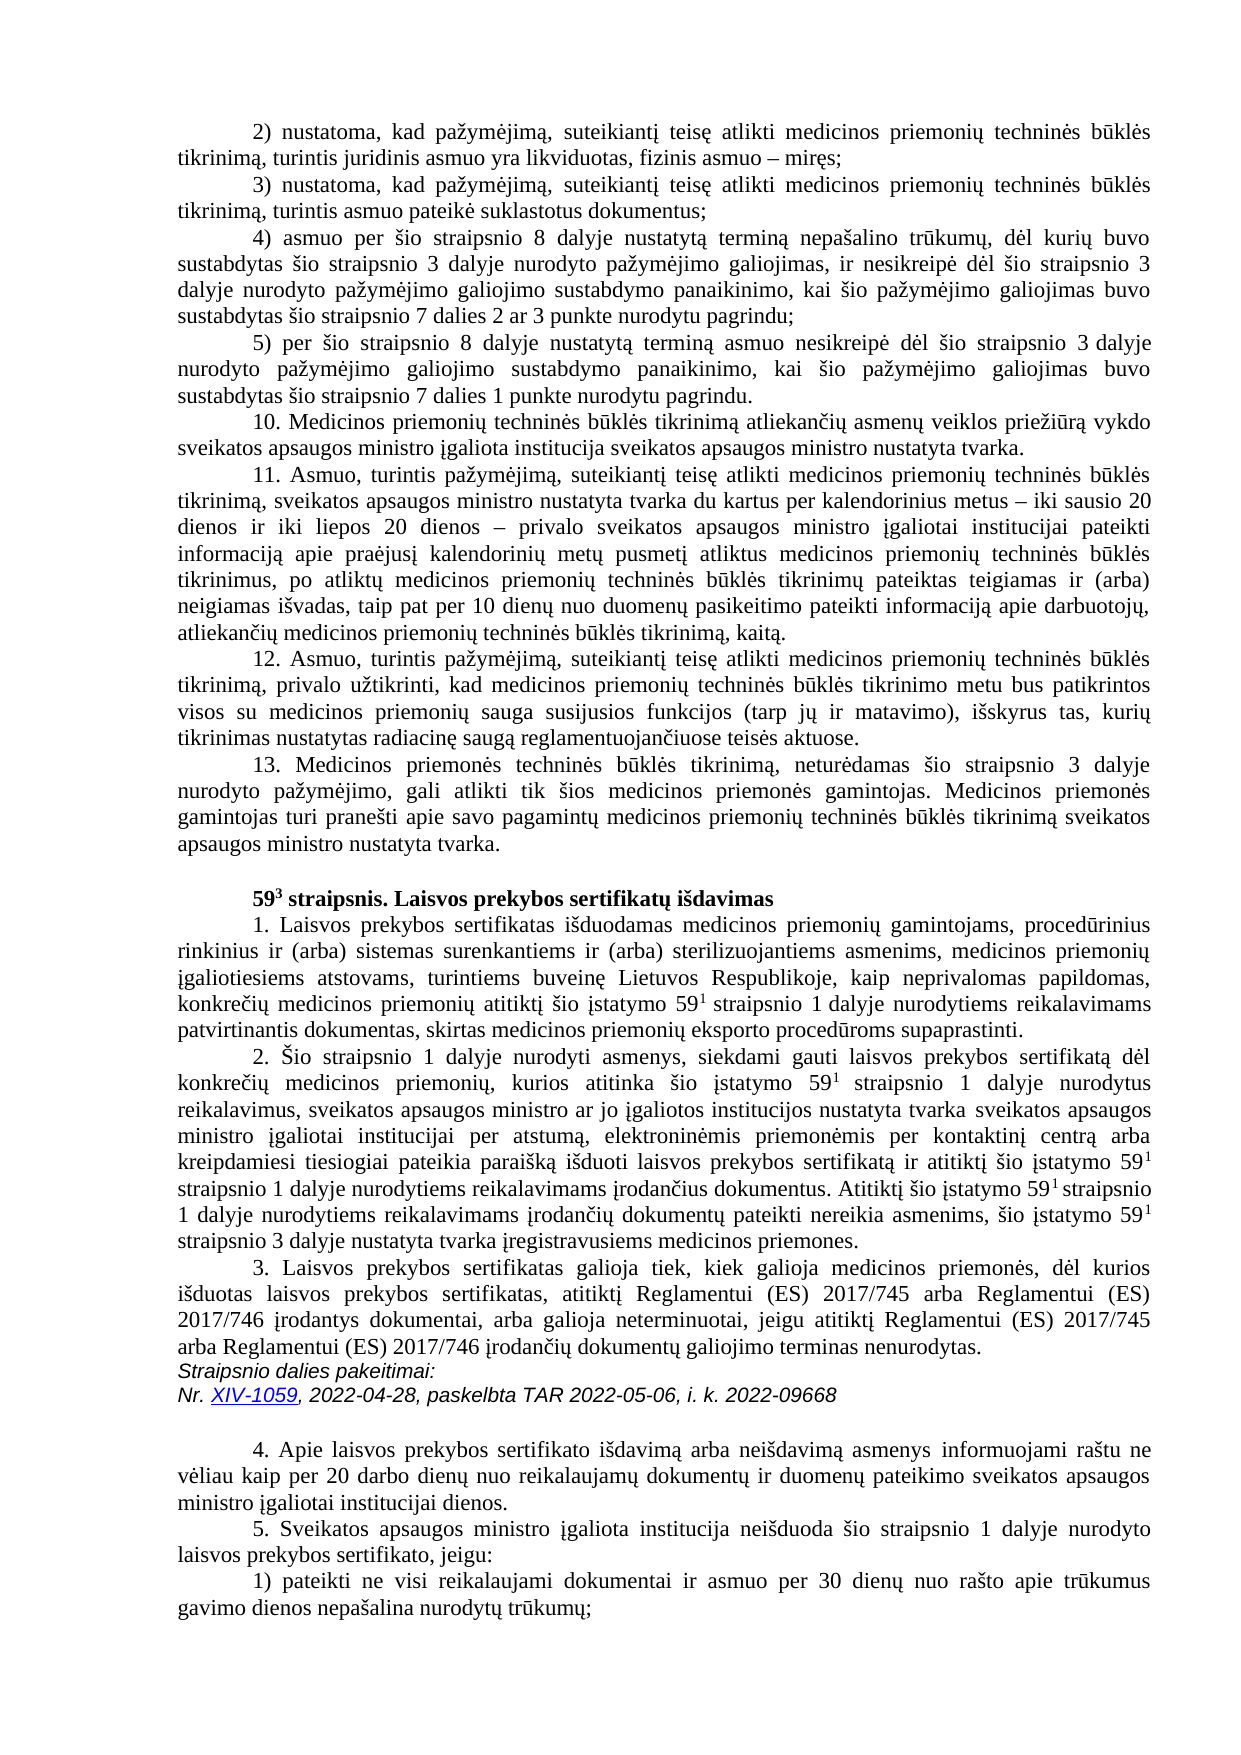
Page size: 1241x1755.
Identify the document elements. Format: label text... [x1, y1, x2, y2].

text 593 straipsnis. Laisvos prekybos sertifikatų išdavimas [177, 885, 1152, 911]
text 13. Medicinos priemonės techninės būklės tikrinimą, neturėdamas šio straipsnio 3 dalyje nurodyto pažymėjimo, gali atlikti tik šios medicinos priemonės gamintojas. Medicinos priemonės gamintojas turi pranešti apie savo pagamintų medicinos priemonių techninės būklės tikrinimą sveikatos apsaugos ministro nustatyta tvarka. [177, 751, 1152, 856]
text 2. Šio straipsnio 1 dalyje nurodyti asmenys, siekdami gauti laisvos prekybos sertifikatą dėl konkrečių medicinos priemonių, kurios atitinka šio įstatymo 591 straipsnio 1 dalyje nurodytus reikalavimus, sveikatos apsaugos ministro ar jo įgaliotos institucijos nustatyta tvarka sveikatos apsaugos ministro įgaliotai institucijai per atstumą, elektroninėmis priemonėmis per kontaktinį centrą arba kreipdamiesi tiesiogiai pateikia paraišką išduoti laisvos prekybos sertifikatą ir atitiktį šio įstatymo 591 straipsnio 1 dalyje nurodytiems reikalavimams įrodančius dokumentus. Atitiktį šio įstatymo 591 straipsnio 1 dalyje nurodytiems reikalavimams įrodančių dokumentų pateikti nereikia asmenims, šio įstatymo 591 straipsnio 3 dalyje nustatyta tvarka įregistravusiems medicinos priemones. [177, 1043, 1152, 1254]
text 5. Sveikatos apsaugos ministro įgaliota institucija neišduoda šio straipsnio 1 dalyje nurodyto laisvos prekybos sertifikato, jeigu: [177, 1515, 1152, 1568]
text 4) asmuo per šio straipsnio 8 dalyje nustatytą terminą nepašalino trūkumų, dėl kurių buvo sustabdytas šio straipsnio 3 dalyje nurodyto pažymėjimo galiojimas, ir nesikreipė dėl šio straipsnio 3 dalyje nurodyto pažymėjimo galiojimo sustabdymo panaikinimo, kai šio pažymėjimo galiojimas buvo sustabdytas šio straipsnio 7 dalies 2 ar 3 punkte nurodytu pagrindu; [177, 223, 1152, 329]
text 1) pateikti ne visi reikalaujami dokumentai ir asmuo per 30 dienų nuo rašto apie trūkumus gavimo dienos nepašalina nurodytų trūkumų; [177, 1568, 1152, 1620]
text 3. Laisvos prekybos sertifikatas galioja tiek, kiek galioja medicinos priemonės, dėl kurios išduotas laisvos prekybos sertifikatas, atitiktį Reglamentui (ES) 2017/745 arba Reglamentui (ES) 2017/746 įrodantys dokumentai, arba galioja neterminuotai, jeigu atitiktį Reglamentui (ES) 2017/745 arba Reglamentui (ES) 2017/746 įrodančių dokumentų galiojimo terminas nenurodytas. [177, 1254, 1152, 1359]
text 5) per šio straipsnio 8 dalyje nustatytą terminą asmuo nesikreipė dėl šio straipsnio 3 dalyje nurodyto pažymėjimo galiojimo sustabdymo panaikinimo, kai šio pažymėjimo galiojimas buvo sustabdytas šio straipsnio 7 dalies 1 punkte nurodytu pagrindu. [177, 329, 1152, 408]
text 10. Medicinos priemonių techninės būklės tikrinimą atliekančių asmenų veiklos priežiūrą vykdo sveikatos apsaugos ministro įgaliota institucija sveikatos apsaugos ministro nustatyta tvarka. [177, 408, 1152, 461]
text 11. Asmuo, turintis pažymėjimą, suteikiantį teisę atlikti medicinos priemonių techninės būklės tikrinimą, sveikatos apsaugos ministro nustatyta tvarka du kartus per kalendorinius metus – iki sausio 20 dienos ir iki liepos 20 dienos – privalo sveikatos apsaugos ministro įgaliotai institucijai pateikti informaciją apie praėjusį kalendorinių metų pusmetį atliktus medicinos priemonių techninės būklės tikrinimus, po atliktų medicinos priemonių techninės būklės tikrinimų pateiktas teigiamas ir (arba) neigiamas išvadas, taip pat per 10 dienų nuo duomenų pasikeitimo pateikti informaciją apie darbuotojų, atliekančių medicinos priemonių techninės būklės tikrinimą, kaitą. [177, 461, 1152, 645]
text Straipsnio dalies pakeitimai: [177, 1359, 1152, 1383]
text 4. Apie laisvos prekybos sertifikato išdavimą arba neišdavimą asmenys informuojami raštu ne vėliau kaip per 20 darbo dienų nuo reikalaujamų dokumentų ir duomenų pateikimo sveikatos apsaugos ministro įgaliotai institucijai dienos. [177, 1436, 1152, 1515]
text 2) nustatoma, kad pažymėjimą, suteikiantį teisę atlikti medicinos priemonių techninės būklės tikrinimą, turintis juridinis asmuo yra likviduotas, fizinis asmuo – miręs; [177, 118, 1152, 171]
text 3) nustatoma, kad pažymėjimą, suteikiantį teisę atlikti medicinos priemonių techninės būklės tikrinimą, turintis asmuo pateikė suklastotus dokumentus; [177, 171, 1152, 223]
text 1. Laisvos prekybos sertifikatas išduodamas medicinos priemonių gamintojams, procedūrinius rinkinius ir (arba) sistemas surenkantiems ir (arba) sterilizuojantiems asmenims, medicinos priemonių įgaliotiesiems atstovams, turintiems buveinę Lietuvos Respublikoje, kaip neprivalomas papildomas, konkrečių medicinos priemonių atitiktį šio įstatymo 591 straipsnio 1 dalyje nurodytiems reikalavimams patvirtinantis dokumentas, skirtas medicinos priemonių eksporto procedūroms supaprastinti. [177, 911, 1152, 1043]
text 12. Asmuo, turintis pažymėjimą, suteikiantį teisę atlikti medicinos priemonių techninės būklės tikrinimą, privalo užtikrinti, kad medicinos priemonių techninės būklės tikrinimo metu bus patikrintos visos su medicinos priemonių sauga susijusios funkcijos (tarp jų ir matavimo), išskyrus tas, kurių tikrinimas nustatytas radiacinę saugą reglamentuojančiuose teisės aktuose. [177, 645, 1152, 751]
text Nr. XIV-1059, 2022-04-28, paskelbta TAR 2022-05-06, i. k. 2022-09668 [177, 1383, 1152, 1407]
